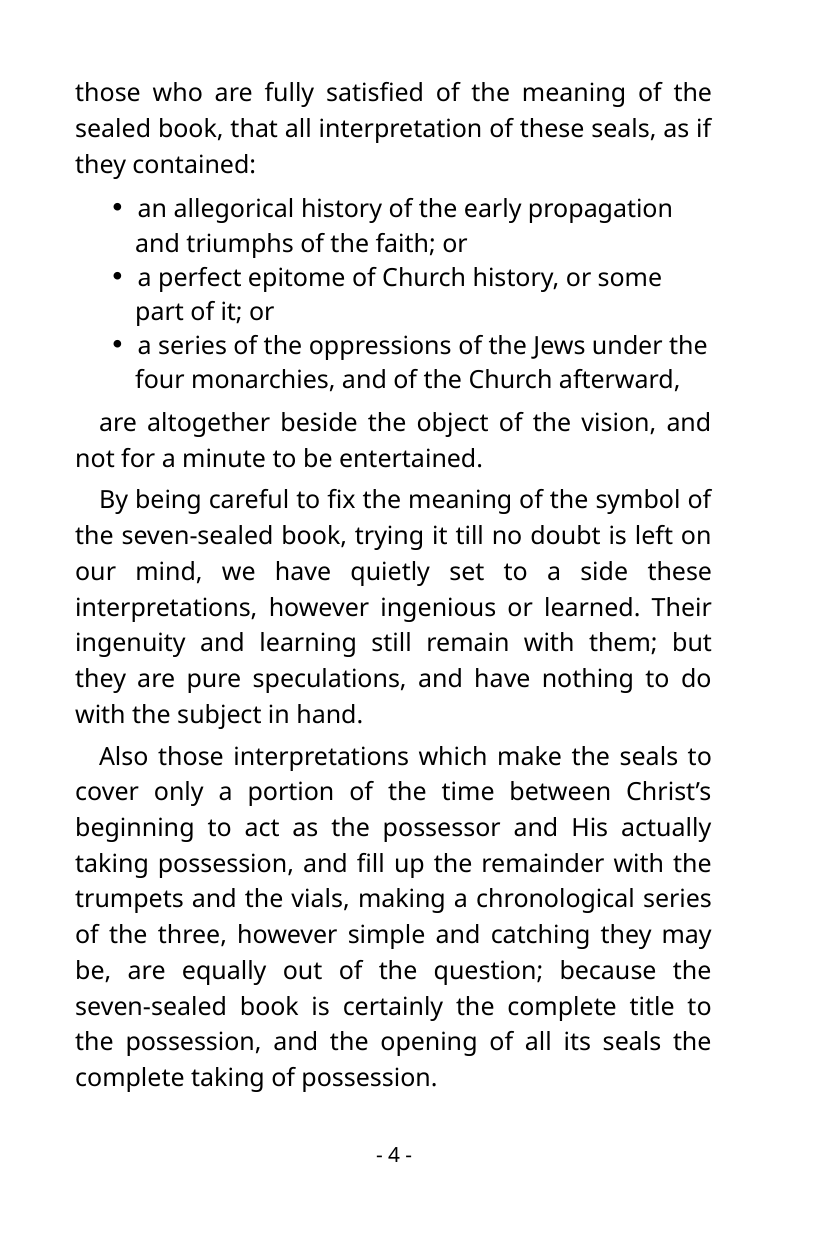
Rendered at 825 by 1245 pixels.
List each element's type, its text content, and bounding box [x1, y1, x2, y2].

list an allegorical history of the early propagation and triumphs of the faith; or [112, 191, 712, 259]
text are altogether beside the object of the vision, and not for a minute to be entertained. [75, 404, 712, 474]
text Also those interpretations which make the seals to cover only a portion of the time between Christ’s beginning to act as the possessor and His actually taking possession, and fill up the remainder with the trumpets and the vials, making a chronological series of the three, however simple and catching they may be, are equally out of the question; because the seven-sealed book is certainly the complete title to the possession, and the opening of all its seals the complete taking of possession. [75, 738, 712, 1094]
list a series of the oppressions of the Jews under the four monarchies, and of the Church afterward, [112, 327, 712, 396]
text those who are fully satisfied of the meaning of the sealed book, that all interpretation of these seals, as if they contained: [75, 75, 712, 181]
list a perfect epitome of Church history, or some part of it; or [112, 259, 712, 327]
text By being careful to fix the meaning of the symbol of the seven-sealed book, trying it till no doubt is left on our mind, we have quietly set to a side these interpretations, however ingenious or learned. Their ingenuity and learning still remain with them; but they are pure speculations, and have nothing to do with the subject in hand. [75, 482, 712, 730]
